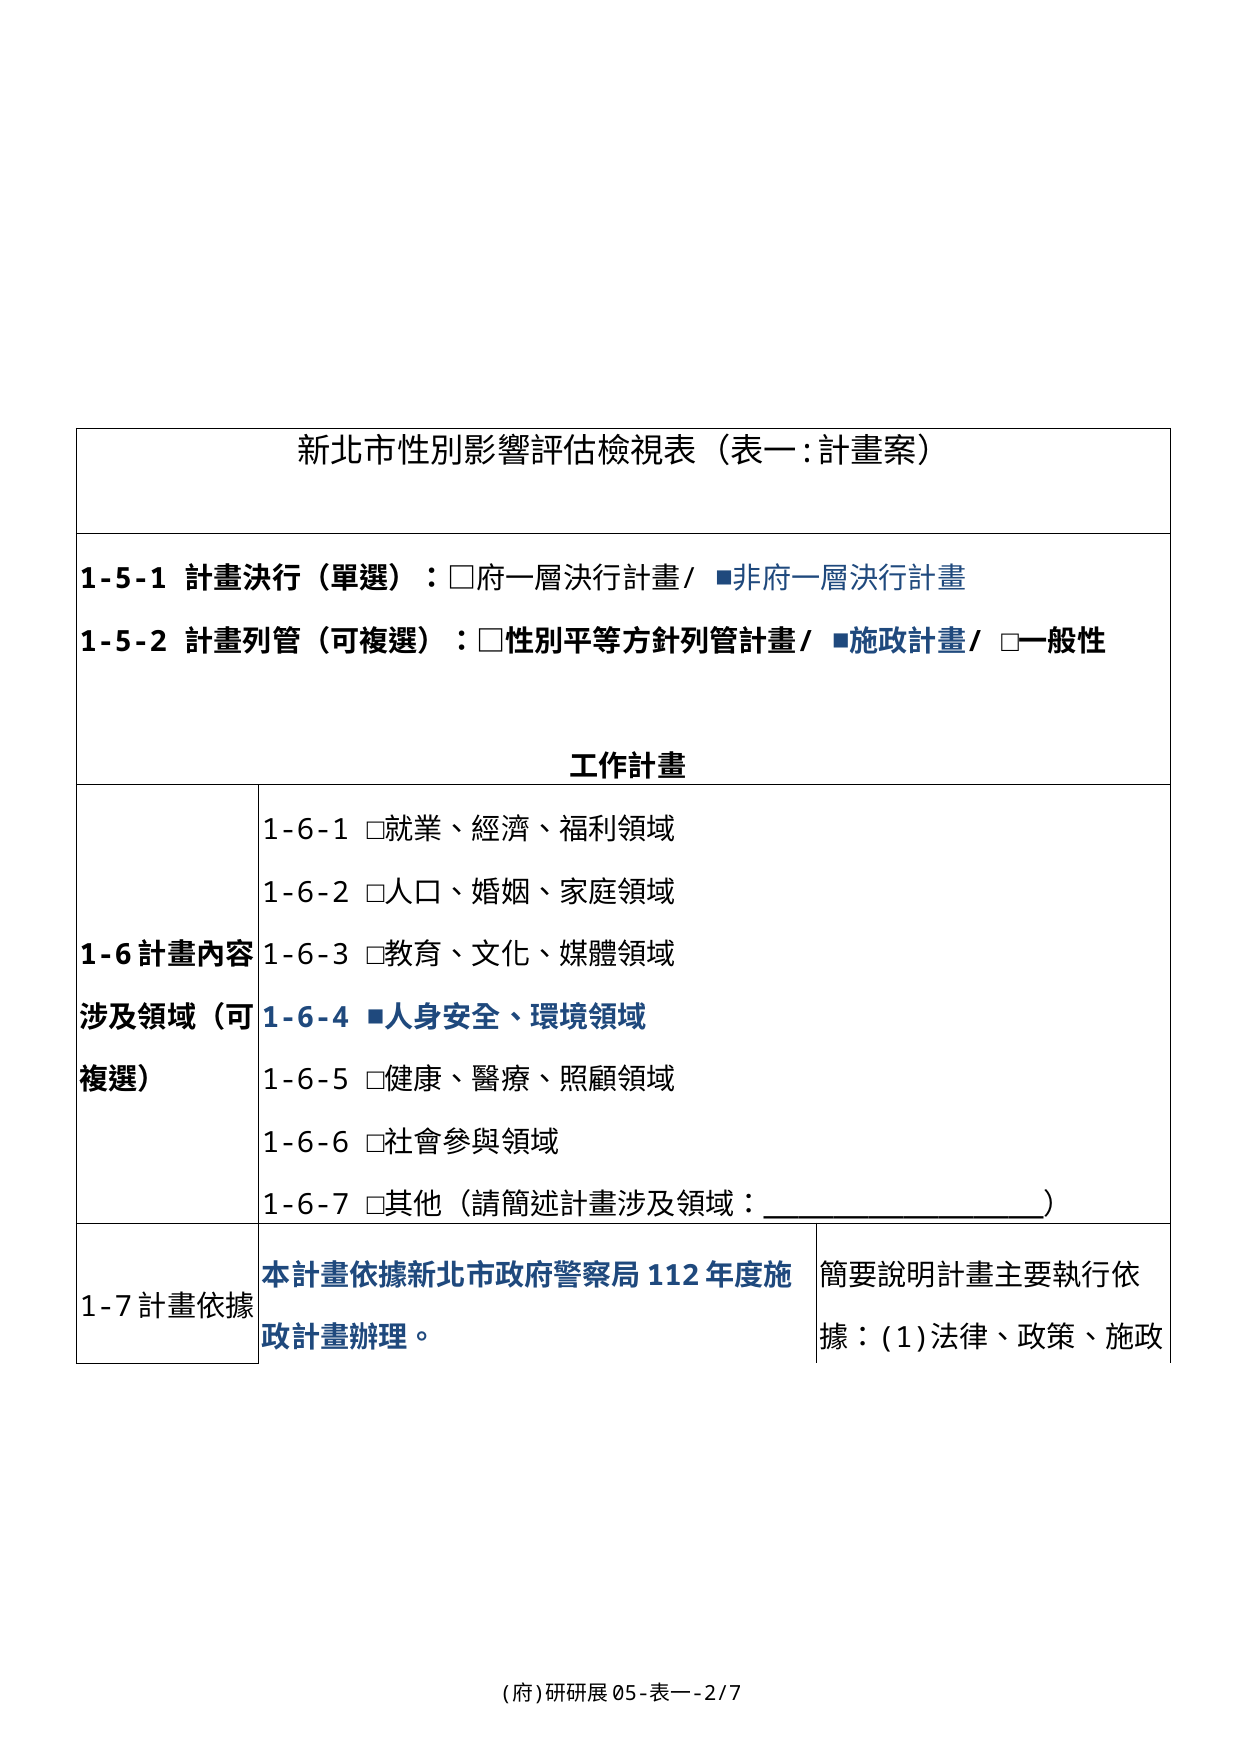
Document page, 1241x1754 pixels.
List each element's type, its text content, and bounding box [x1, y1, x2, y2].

table_cell 1-6計畫內容涉及領域（可複選） [77, 785, 258, 1223]
table_cell 1-5-1 計畫決行（單選）：□府一層決行計畫/ ■非府一層決行計畫 1-5-2 計畫列管（可複選）：□性別平等方針列管計畫/ ■施政計畫/ □一般性 工作計畫 [77, 534, 1170, 784]
table_cell 本計畫依據新北市政府警察局112年度施政計畫辦理。 [259, 1224, 816, 1363]
table_cell 1-7計畫依據 [77, 1224, 258, 1363]
table_cell 1-6-1 □就業、經濟、福利領域 1-6-2 □人口、婚姻、家庭領域 1-6-3 □教育、文化、媒體領域 1-6-4 ■人身安全、環境領域 1-6-5 □健康、醫療、照顧領域 1-6-6 □社會參與領域 1-6-7 □其他（請簡述計畫涉及領域：________________） [259, 785, 1170, 1223]
table_cell 簡要說明計畫主要執行依據：(1)法律、政策、施政 [817, 1224, 1170, 1363]
table_header 新北市性別影響評估檢視表（表一:計畫案） [77, 429, 1170, 533]
